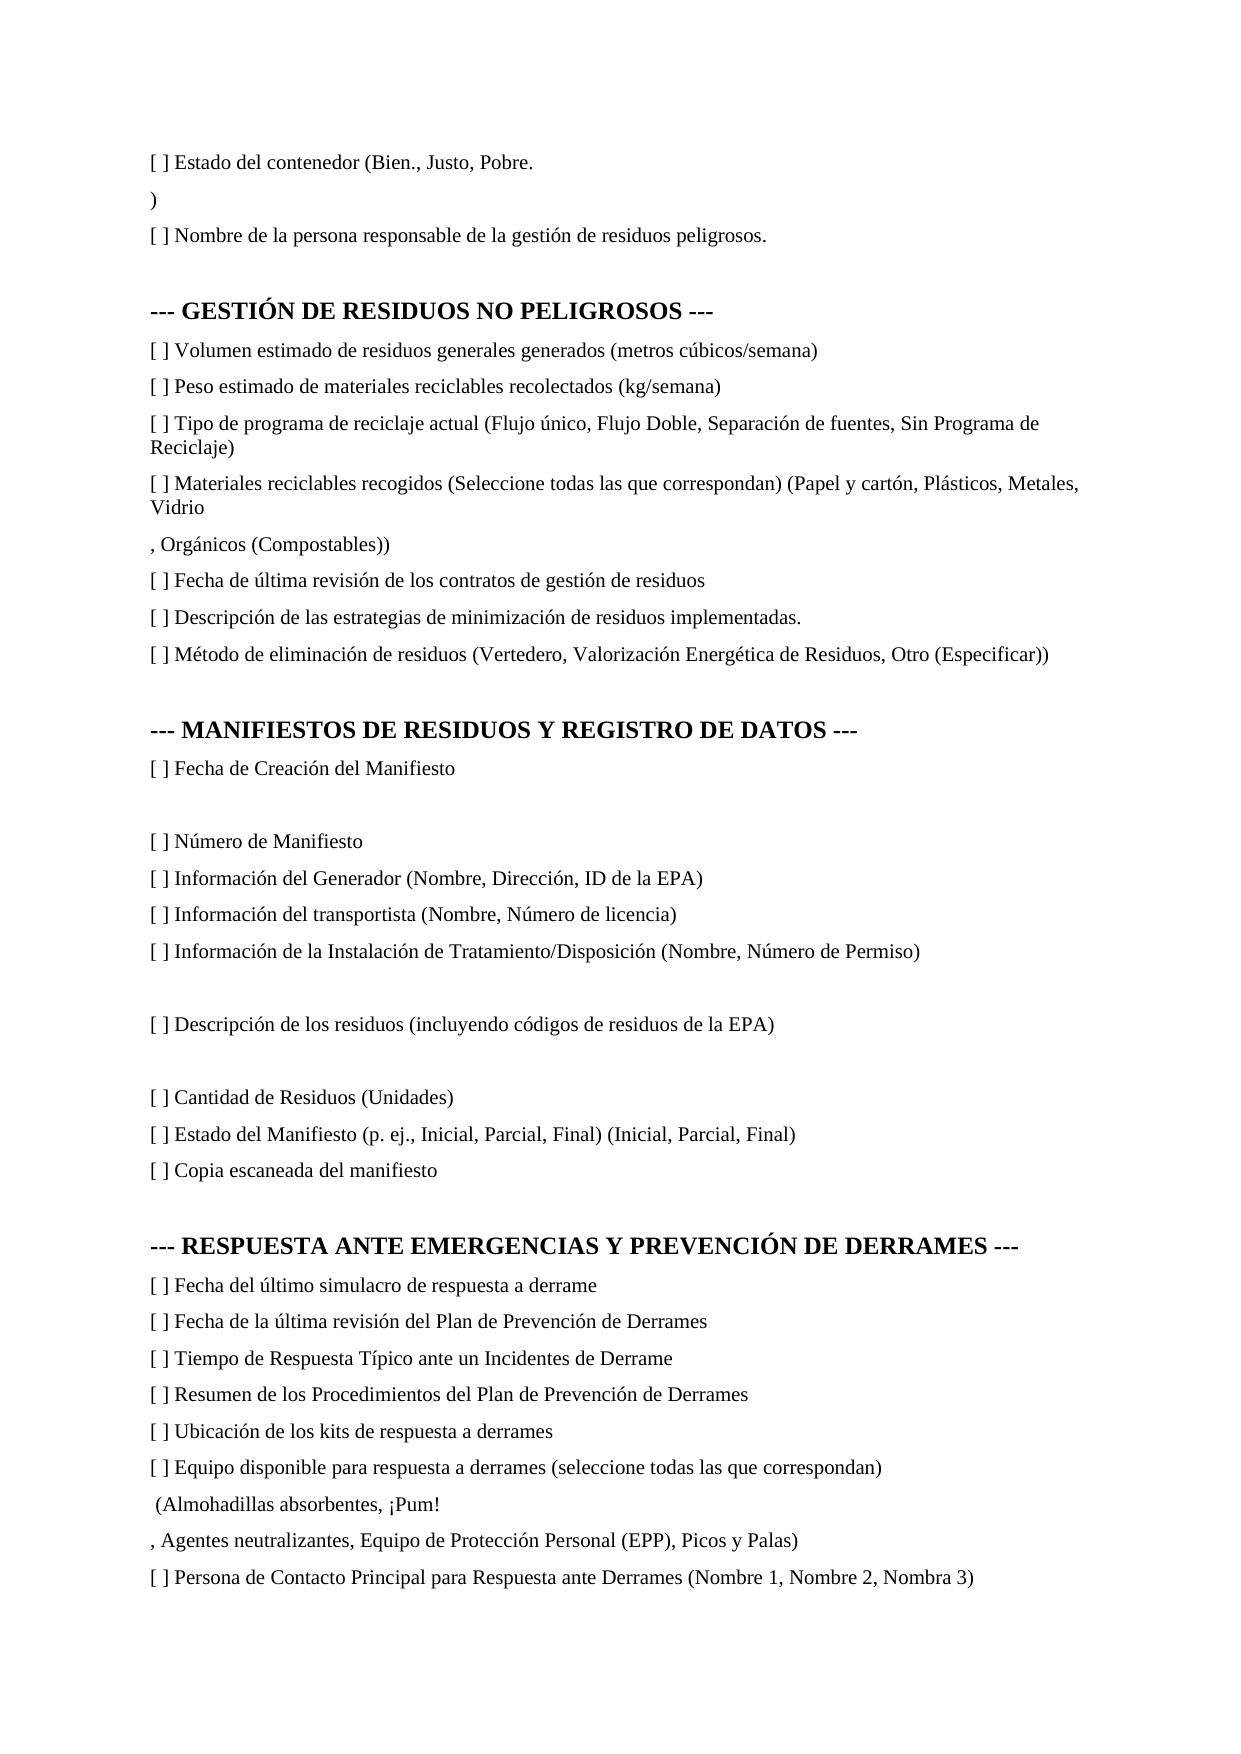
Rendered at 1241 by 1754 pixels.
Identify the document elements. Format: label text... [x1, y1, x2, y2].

text [ ] Fecha de Creación del Manifiesto [150, 756, 1090, 780]
text [ ] Cantidad de Residuos (Unidades) [150, 1085, 1090, 1109]
text [ ] Tiempo de Respuesta Típico ante un Incidentes de Derrame [150, 1346, 1090, 1370]
text [ ] Información del transportista (Nombre, Número de licencia) [150, 902, 1090, 926]
text ) [150, 187, 1090, 211]
text [ ] Información del Generador (Nombre, Dirección, ID de la EPA) [150, 866, 1090, 890]
text , Agentes neutralizantes, Equipo de Protección Personal (EPP), Picos y Palas) [150, 1528, 1090, 1552]
text [ ] Ubicación de los kits de respuesta a derrames [150, 1419, 1090, 1443]
text [ ] Número de Manifiesto [150, 829, 1090, 853]
text --- MANIFIESTOS DE RESIDUOS Y REGISTRO DE DATOS --- [150, 715, 1090, 743]
text [ ] Descripción de los residuos (incluyendo códigos de residuos de la EPA) [150, 1012, 1090, 1036]
text [ ] Materiales reciclables recogidos (Seleccione todas las que correspondan) (Papel y cartón, Plásticos, Metales, Vidrio [150, 471, 1090, 519]
text [ ] Método de eliminación de residuos (Vertedero, Valorización Energética de Residuos, Otro (Especificar)) [150, 642, 1090, 666]
text [ ] Tipo de programa de reciclaje actual (Flujo único, Flujo Doble, Separación de fuentes, Sin Programa de Reciclaje) [150, 411, 1090, 459]
text [ ] Fecha de la última revisión del Plan de Prevención de Derrames [150, 1309, 1090, 1333]
text --- RESPUESTA ANTE EMERGENCIAS Y PREVENCIÓN DE DERRAMES --- [150, 1231, 1090, 1260]
text [ ] Copia escaneada del manifiesto [150, 1158, 1090, 1182]
text [ ] Resumen de los Procedimientos del Plan de Prevención de Derrames [150, 1382, 1090, 1406]
text [ ] Equipo disponible para respuesta a derrames (seleccione todas las que correspondan) [150, 1455, 1090, 1479]
text [ ] Volumen estimado de residuos generales generados (metros cúbicos/semana) [150, 337, 1090, 362]
text , Orgánicos (Compostables)) [150, 532, 1090, 556]
text [ ] Descripción de las estrategias de minimización de residuos implementadas. [150, 605, 1090, 629]
text [ ] Fecha del último simulacro de respuesta a derrame [150, 1272, 1090, 1297]
text [ ] Persona de Contacto Principal para Respuesta ante Derrames (Nombre 1, Nombre 2, Nombra 3) [150, 1565, 1090, 1589]
text [ ] Nombre de la persona responsable de la gestión de residuos peligrosos. [150, 223, 1090, 247]
text [ ] Estado del Manifiesto (p. ej., Inicial, Parcial, Final) (Inicial, Parcial, Final) [150, 1122, 1090, 1146]
text [ ] Peso estimado de materiales reciclables recolectados (kg/semana) [150, 374, 1090, 398]
text [ ] Fecha de última revisión de los contratos de gestión de residuos [150, 568, 1090, 592]
text [ ] Estado del contenedor (Bien., Justo, Pobre. [150, 150, 1090, 174]
text [ ] Información de la Instalación de Tratamiento/Disposición (Nombre, Número de Permiso) [150, 939, 1090, 963]
text --- GESTIÓN DE RESIDUOS NO PELIGROSOS --- [150, 296, 1090, 325]
text (Almohadillas absorbentes, ¡Pum! [150, 1492, 1090, 1516]
